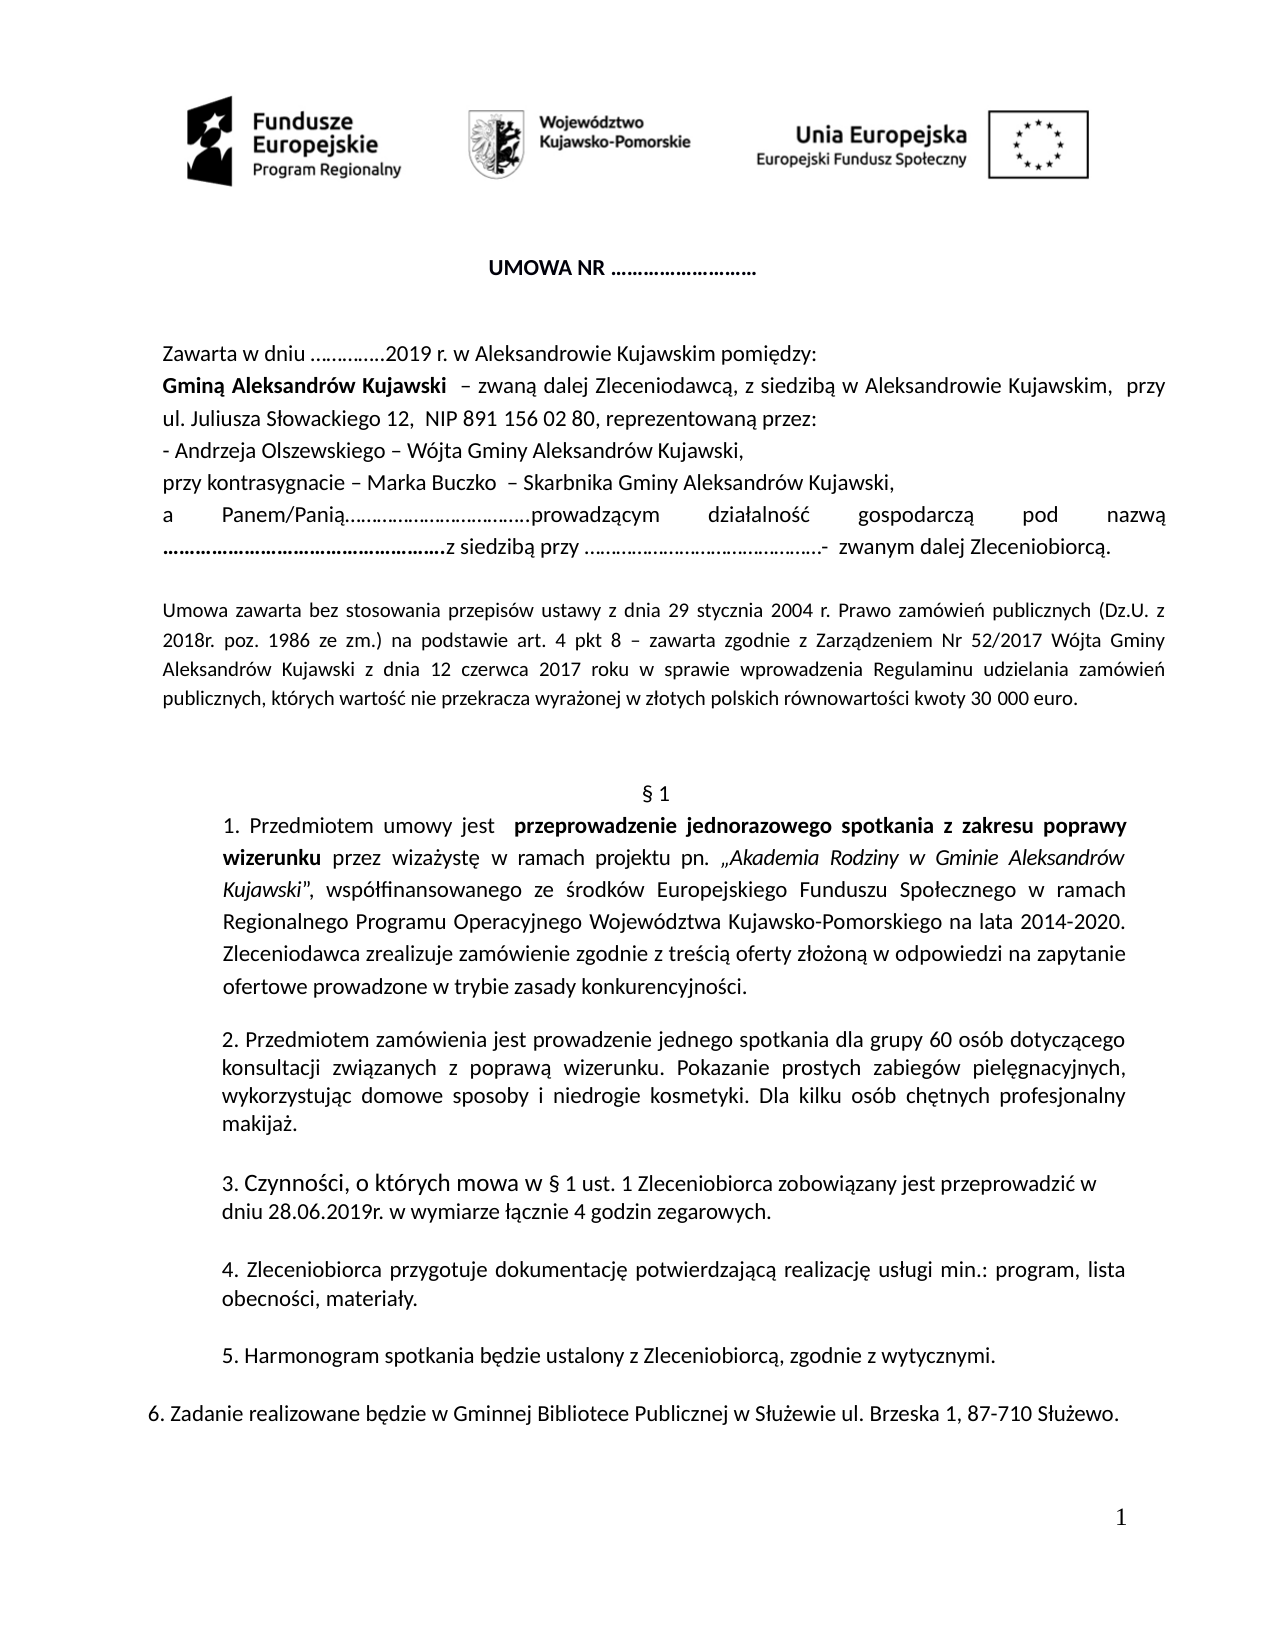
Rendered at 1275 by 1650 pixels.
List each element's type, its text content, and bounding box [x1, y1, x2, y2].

text przy kontrasygnacie – Marka Buczko – Skarbnika Gminy Aleksandrów Kujawski, [162, 468, 1167, 496]
list 1. Przedmiotem umowy jest przeprowadzenie jednorazowego spotkania z zakresu poprawy wizerunku przez wizażystę w ramach projektu pn. „Akademia Rodziny w Gminie Aleksandrów Kujawski”, współfinansowanego ze środków Europejskiego Funduszu Społecznego w ramach Regionalnego Programu Operacyjnego Województwa Kujawsko-Pomorskiego na lata 2014-2020. Zleceniodawca zrealizuje zamówienie zgodnie z treścią oferty złożoną w odpowiedzi na zapytanie ofertowe prowadzone w trybie zasady konkurencyjności. [223, 811, 1127, 1000]
text a Panem/Panią……………………………..prowadzącym działalność gospodarczą pod nazwą …………………………………………….z siedzibą przy ………………………………………- zwanym dalej Zleceniobiorcą. [162, 500, 1167, 560]
text - Andrzeja Olszewskiego – Wójta Gminy Aleksandrów Kujawski, [162, 436, 1167, 464]
text Umowa zawarta bez stosowania przepisów ustawy z dnia 29 stycznia 2004 r. Prawo zamówień publicznych (Dz.U. z 2018r. poz. 1986 ze zm.) na podstawie art. 4 pkt 8 – zawarta zgodnie z Zarządzeniem Nr 52/2017 Wójta Gminy Aleksandrów Kujawski z dnia 12 czerwca 2017 roku w sprawie wprowadzenia Regulaminu udzielania zamówień publicznych, których wartość nie przekracza wyrażonej w złotych polskich równowartości kwoty 30 000 euro. [162, 598, 1167, 711]
list 6. Zadanie realizowane będzie w Gminnej Bibliotece Publicznej w Służewie ul. Brzeska 1, 87-710 Służewo. [148, 1399, 1152, 1428]
text 3. Czynności, o których mowa w § 1 ust. 1 Zleceniobiorca zobowiązany jest przeprowadzić w dniu 28.06.2019r. w wymiarze łącznie 4 godzin zegarowych. [222, 1167, 1127, 1226]
text Gminą Aleksandrów Kujawski – zwaną dalej Zleceniodawcą, z siedzibą w Aleksandrowie Kujawskim, przy ul. Juliusza Słowackiego 12, NIP 891 156 02 80, reprezentowaną przez: [162, 371, 1167, 432]
subtitle UMOWA NR ……………………… [148, 253, 1098, 281]
text 4. Zleceniobiorca przygotuje dokumentację potwierdzającą realizację usługi min.: program, lista obecności, materiały. [222, 1256, 1127, 1312]
text 2. Przedmiotem zamówienia jest prowadzenie jednego spotkania dla grupy 60 osób dotyczącego konsultacji związanych z poprawą wizerunku. Pokazanie prostych zabiegów pielęgnacyjnych, wykorzystując domowe sposoby i niedrogie kosmetyki. Dla kilku osób chętnych profesjonalny makijaż. [222, 1025, 1127, 1137]
text 5. Harmonogram spotkania będzie ustalony z Zleceniobiorcą, zgodnie z wytycznymi. [222, 1342, 1127, 1369]
text § 1 [162, 779, 1112, 807]
text Zawarta w dniu …………..2019 r. w Aleksandrowie Kujawskim pomiędzy: [162, 339, 1167, 367]
